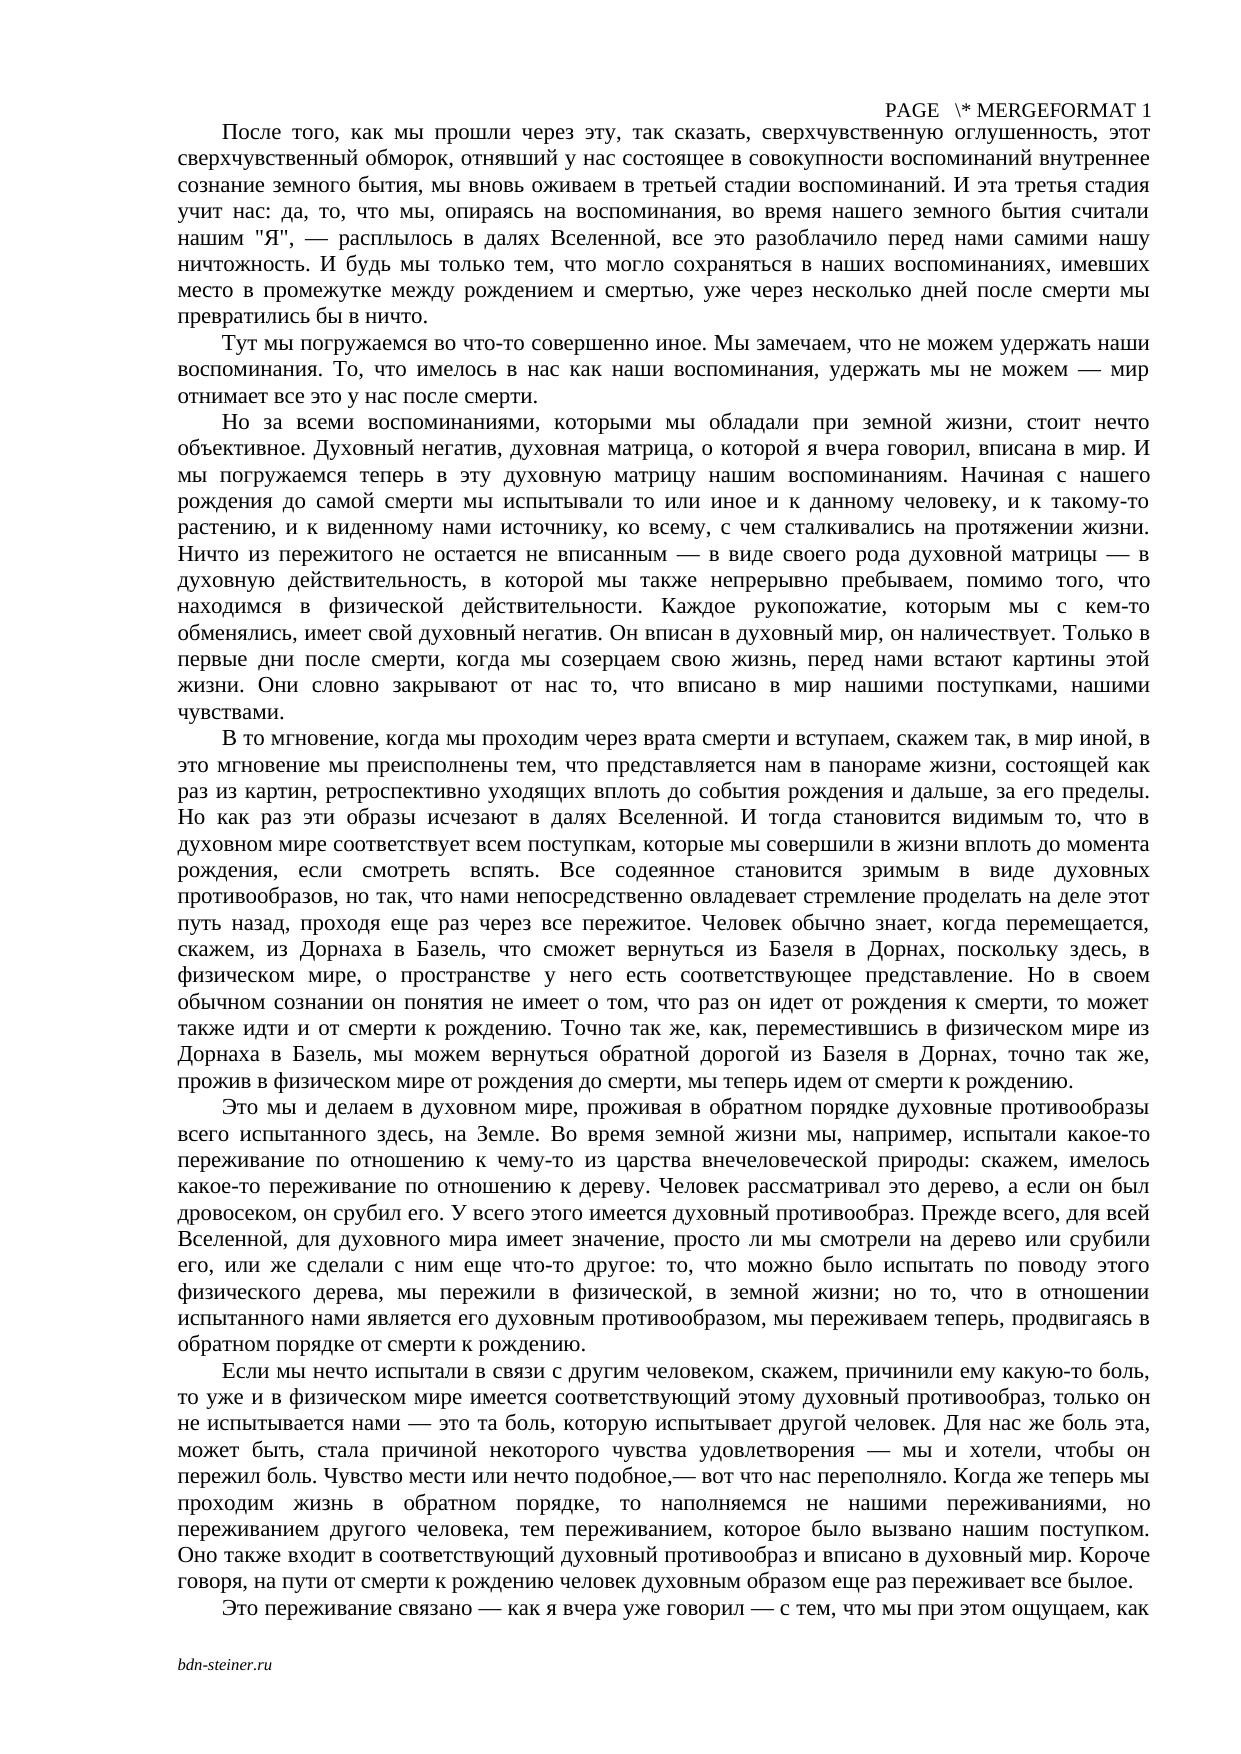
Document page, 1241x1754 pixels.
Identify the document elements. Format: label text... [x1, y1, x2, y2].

text В то мгновение, когда мы проходим через врата смерти и вступаем, скажем так, в мир иной, в это мгновение мы преисполнены тем, что представляется нам в панораме жизни, состоящей как раз из картин, ретроспективно уходящих вплоть до события рождения и дальше, за его пределы. Но как раз эти образы исчезают в далях Вселенной. И тогда становится видимым то, что в духовном мире соответствует всем поступкам, которые мы совершили в жизни вплоть до момента рождения, если смотреть вспять. Все содеянное становится зримым в виде духовных противообразов, но так, что нами непосредственно овладевает стремление проделать на деле этот путь назад, проходя еще раз через все пережитое. Человек обычно знает, когда перемещается, скажем, из Дорнаха в Базель, что сможет вернуться из Базеля в Дорнах, поскольку здесь, в физическом мире, о пространстве у него есть соответствующее представление. Но в своем обычном сознании он понятия не имеет о том, что раз он идет от рождения к смерти, то может также идти и от смерти к рождению. Точно так же, как, переместившись в физическом мире из Дорнаха в Базель, мы можем вернуться обратной дорогой из Базеля в Дорнах, точно так же, прожив в физическом мире от рождения до смерти, мы теперь идем от смерти к рождению. [177, 724, 1152, 1093]
text Но за всеми воспоминаниями, которыми мы обладали при земной жизни, стоит нечто объективное. Духовный негатив, духовная матрица, о которой я вчера говорил, вписана в мир. И мы погружаемся теперь в эту духовную матрицу нашим воспоминаниям. Начиная с нашего рождения до самой смерти мы испытывали то или иное и к данному человеку, и к такому-то растению, и к виденному нами источнику, ко всему, с чем сталкивались на протяжении жизни. Ничто из пережитого не остается не вписанным — в виде своего рода духовной матрицы — в духовную действительность, в которой мы также непрерывно пребываем, помимо того, что находимся в физической действительности. Каждое рукопожатие, которым мы с кем-то обменялись, имеет свой духовный негатив. Он вписан в духовный мир, он наличествует. Только в первые дни после смерти, когда мы созерцаем свою жизнь, перед нами встают картины этой жизни. Они словно закрывают от нас то, что вписано в мир нашими поступками, нашими чувствами. [177, 408, 1152, 724]
text Если мы нечто испытали в связи с другим человеком, скажем, причинили ему какую-то боль, то уже и в физическом мире имеется соответствующий этому духовный противообраз, только он не испытывается нами — это та боль, которую испытывает другой человек. Для нас же боль эта, может быть, стала причиной некоторого чувства удовлетворения — мы и хотели, чтобы он пережил боль. Чувство мести или нечто подобное,— вот что нас переполняло. Когда же теперь мы проходим жизнь в обратном порядке, то наполняемся не нашими переживаниями, но переживанием другого человека, тем переживанием, которое было вызвано нашим поступком. Оно также входит в соответствующий духовный противообраз и вписано в духовный мир. Короче говоря, на пути от смерти к рождению человек духовным образом еще раз переживает все былое. [177, 1357, 1152, 1594]
text Это мы и делаем в духовном мире, проживая в обратном порядке духовные противообразы всего испытанного здесь, на Земле. Во время земной жизни мы, например, испытали какое-то переживание по отношению к чему-то из царства внечеловеческой природы: скажем, имелось какое-то переживание по отношению к дереву. Человек рассматривал это дерево, а если он был дровосеком, он срубил его. У всего этого имеется духовный противообраз. Прежде всего, для всей Вселенной, для духовного мира имеет значение, просто ли мы смотрели на дерево или срубили его, или же сделали с ним еще что-то другое: то, что можно было испытать по поводу этого физического дерева, мы пережили в физической, в земной жизни; но то, что в отношении испытанного нами является его духовным противообразом, мы переживаем теперь, продвигаясь в обратном порядке от смерти к рождению. [177, 1093, 1152, 1357]
text После того, как мы прошли через эту, так сказать, сверхчувственную оглушенность, этот сверхчувственный обморок, отнявший у нас состоящее в совокупности воспоминаний внутреннее сознание земного бытия, мы вновь оживаем в третьей стадии воспоминаний. И эта третья стадия учит нас: да, то, что мы, опираясь на воспоминания, во время нашего земного бытия считали нашим "Я", — расплылось в далях Вселенной, все это разоблачило перед нами самими нашу ничтожность. И будь мы только тем, что могло сохраняться в наших воспоминаниях, имевших место в промежутке между рождением и смертью, уже через несколько дней после смерти мы превратились бы в ничто. [177, 118, 1152, 329]
text Тут мы погружаемся во что-то совершенно иное. Мы замечаем, что не можем удержать наши воспоминания. То, что имелось в нас как наши воспоминания, удержать мы не можем — мир отнимает все это у нас после смерти. [177, 329, 1152, 408]
text Это переживание связано — как я вчера уже говорил — с тем, что мы при этом ощущаем, как [177, 1594, 1152, 1620]
